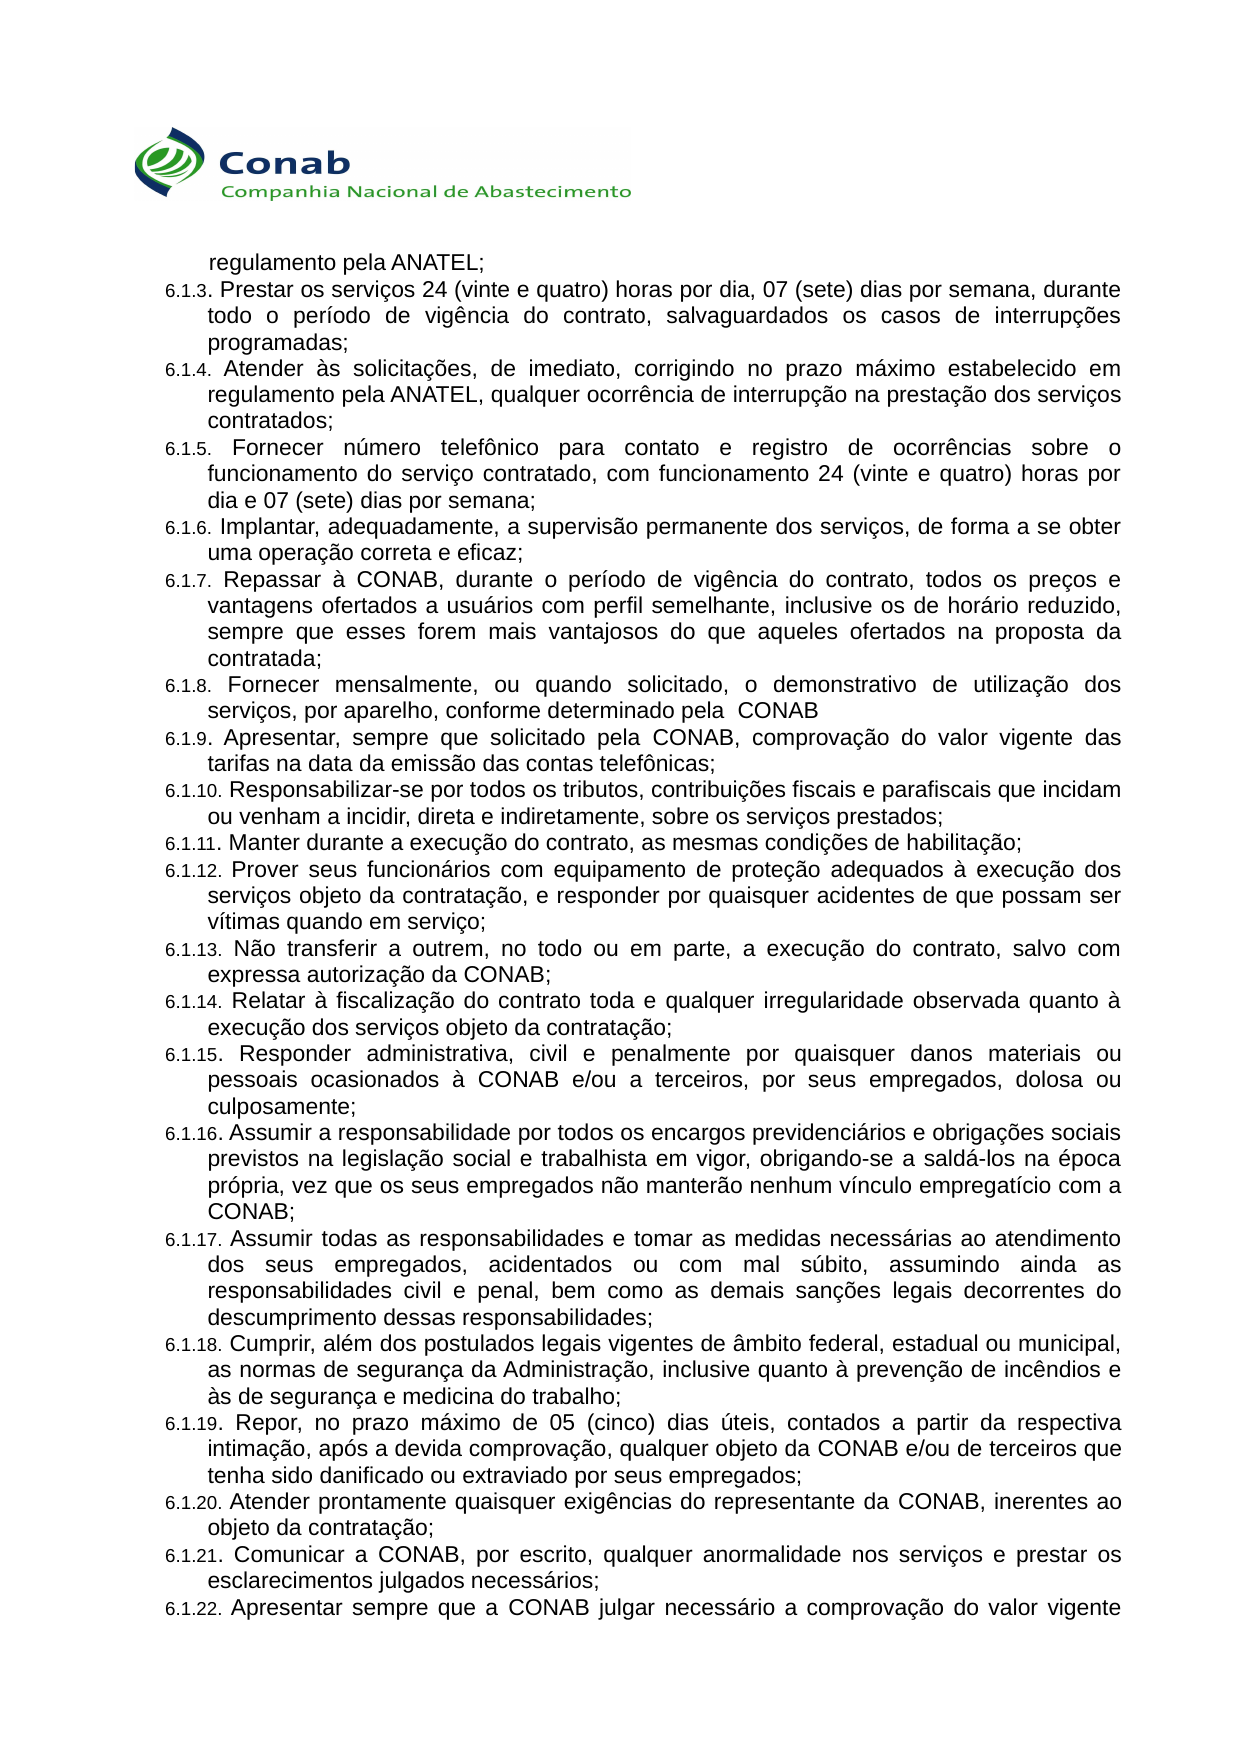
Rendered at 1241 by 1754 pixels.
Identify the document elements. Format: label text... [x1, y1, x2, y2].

text 6.1.11. Manter durante a execução do contrato, as mesmas condições de habilitação; [165, 829, 1122, 856]
text 6.1.18. Cumprir, além dos postulados legais vigentes de âmbito federal, estadual ou municipal, as normas de segurança da Administração, inclusive quanto à prevenção de incêndios e às de segurança e medicina do trabalho; [165, 1330, 1122, 1409]
text 6.1.4. Atender às solicitações, de imediato, corrigindo no prazo máximo estabelecido em regulamento pela ANATEL, qualquer ocorrência de interrupção na prestação dos serviços contratados; [165, 355, 1122, 434]
text 6.1.5. Fornecer número telefônico para contato e registro de ocorrências sobre o funcionamento do serviço contratado, com funcionamento 24 (vinte e quatro) horas por dia e 07 (sete) dias por semana; [165, 434, 1122, 513]
text 6.1.20. Atender prontamente quaisquer exigências do representante da CONAB, inerentes ao objeto da contratação; [165, 1488, 1122, 1541]
text 6.1.3. Prestar os serviços 24 (vinte e quatro) horas por dia, 07 (sete) dias por semana, durante todo o período de vigência do contrato, salvaguardados os casos de interrupções programadas; [165, 276, 1122, 355]
text 6.1.17. Assumir todas as responsabilidades e tomar as medidas necessárias ao atendimento dos seus empregados, acidentados ou com mal súbito, assumindo ainda as responsabilidades civil e penal, bem como as demais sanções legais decorrentes do descumprimento dessas responsabilidades; [165, 1224, 1122, 1330]
text 6.1.16. Assumir a responsabilidade por todos os encargos previdenciários e obrigações sociais previstos na legislação social e trabalhista em vigor, obrigando-se a saldá-los na época própria, vez que os seus empregados não manterão nenhum vínculo empregatício com a CONAB; [165, 1119, 1122, 1224]
text 6.1.15. Responder administrativa, civil e penalmente por quaisquer danos materiais ou pessoais ocasionados à CONAB e/ou a terceiros, por seus empregados, dolosa ou culposamente; [165, 1040, 1122, 1119]
text regulamento pela ANATEL; [167, 249, 1122, 276]
text 6.1.13. Não transferir a outrem, no todo ou em parte, a execução do contrato, salvo com expressa autorização da CONAB; [165, 934, 1122, 987]
text 6.1.12. Prover seus funcionários com equipamento de proteção adequados à execução dos serviços objeto da contratação, e responder por quaisquer acidentes de que possam ser vítimas quando em serviço; [165, 856, 1122, 934]
text 6.1.9. Apresentar, sempre que solicitado pela CONAB, comprovação do valor vigente das tarifas na data da emissão das contas telefônicas; [165, 724, 1122, 776]
text 6.1.10. Responsabilizar-se por todos os tributos, contribuições fiscais e parafiscais que incidam ou venham a incidir, direta e indiretamente, sobre os serviços prestados; [165, 776, 1122, 829]
text 6.1.22. Apresentar sempre que a CONAB julgar necessário a comprovação do valor vigente [165, 1593, 1122, 1620]
picture [134, 127, 631, 201]
text 6.1.8. Fornecer mensalmente, ou quando solicitado, o demonstrativo de utilização dos serviços, por aparelho, conforme determinado pela CONAB [165, 671, 1122, 724]
text 6.1.6. Implantar, adequadamente, a supervisão permanente dos serviços, de forma a se obter uma operação correta e eficaz; [165, 513, 1122, 566]
text 6.1.14. Relatar à fiscalização do contrato toda e qualquer irregularidade observada quanto à execução dos serviços objeto da contratação; [165, 987, 1122, 1040]
text 6.1.7. Repassar à CONAB, durante o período de vigência do contrato, todos os preços e vantagens ofertados a usuários com perfil semelhante, inclusive os de horário reduzido, sempre que esses forem mais vantajosos do que aqueles ofertados na proposta da contratada; [165, 566, 1122, 671]
text 6.1.19. Repor, no prazo máximo de 05 (cinco) dias úteis, contados a partir da respectiva intimação, após a devida comprovação, qualquer objeto da CONAB e/ou de terceiros que tenha sido danificado ou extraviado por seus empregados; [165, 1409, 1122, 1488]
text 6.1.21. Comunicar a CONAB, por escrito, qualquer anormalidade nos serviços e prestar os esclarecimentos julgados necessários; [165, 1541, 1122, 1593]
